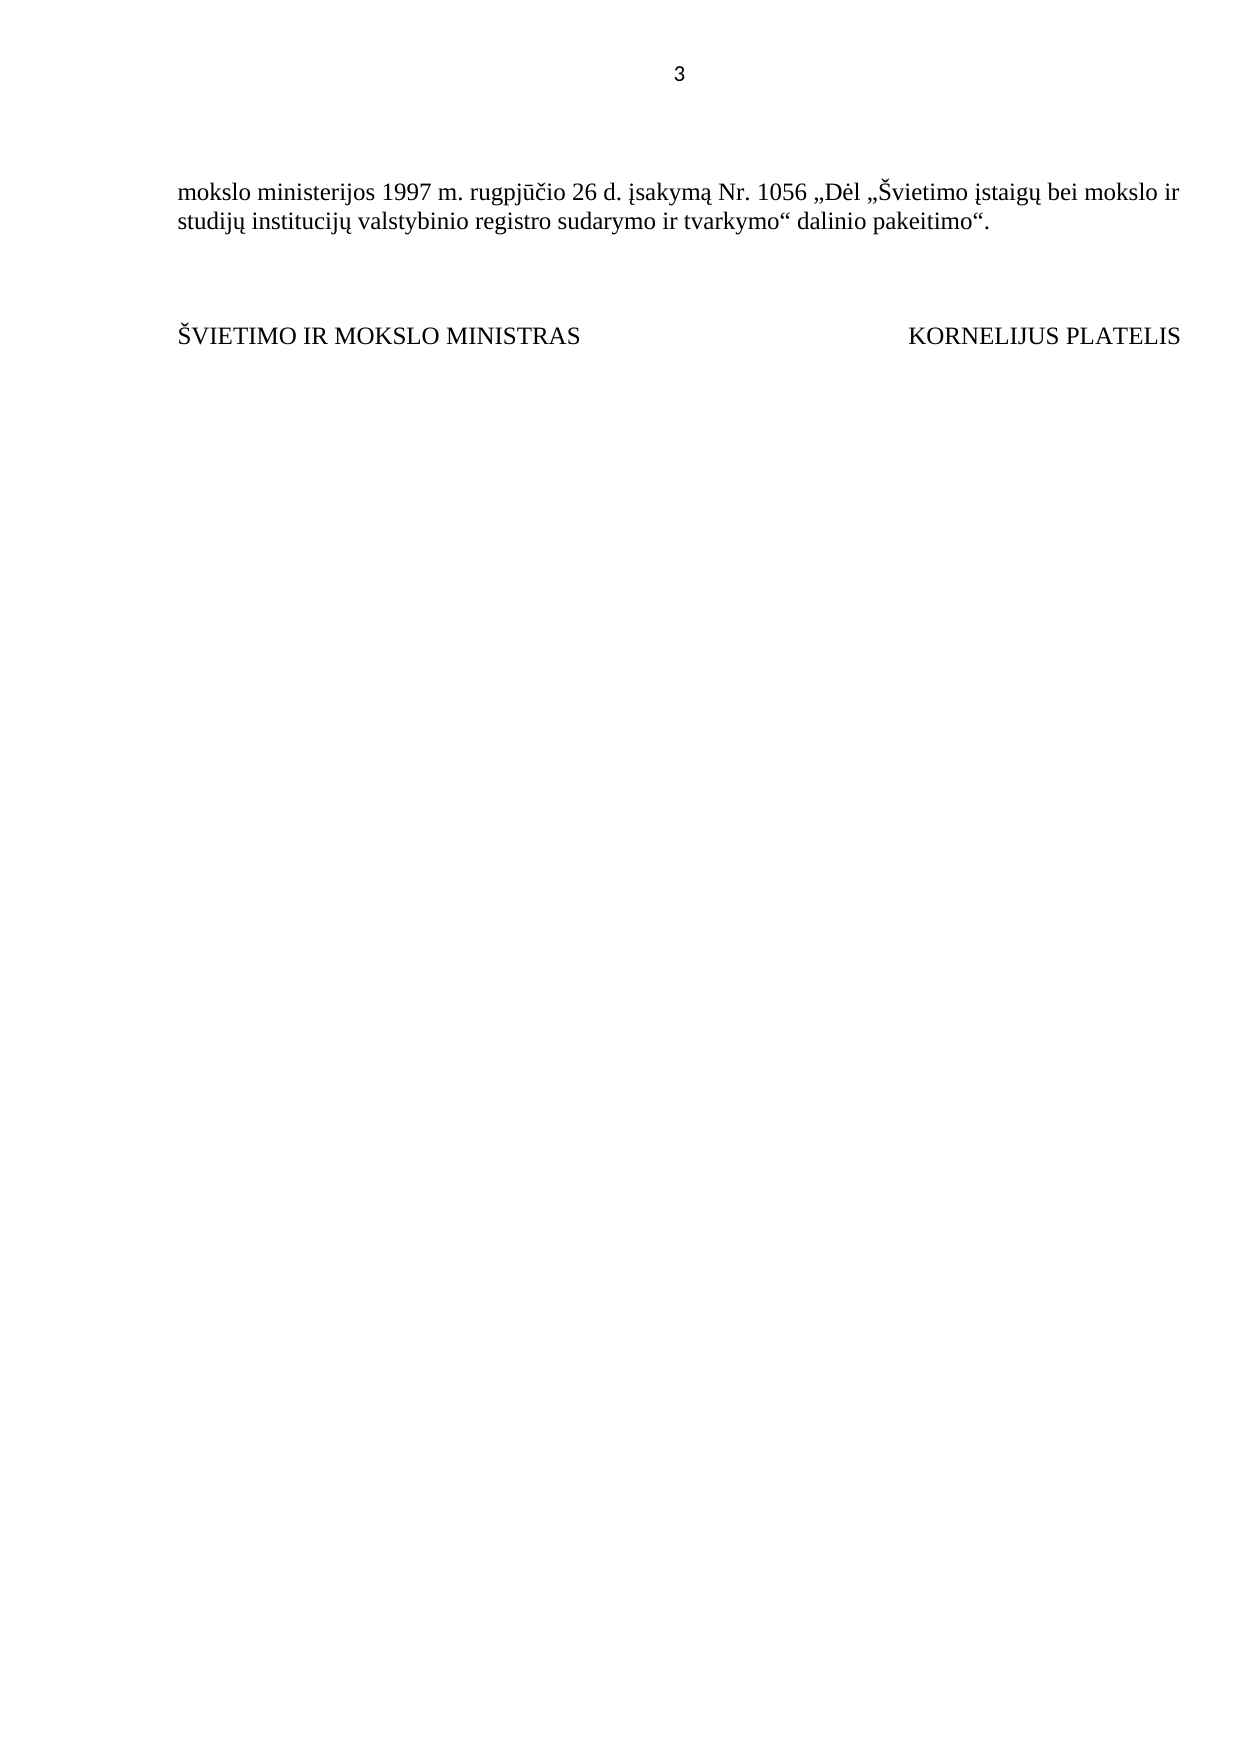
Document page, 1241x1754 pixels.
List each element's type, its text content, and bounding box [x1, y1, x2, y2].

text ŠVIETIMO IR MOKSLO MINISTRAS KORNELIJUS PLATELIS [177, 321, 1181, 350]
text mokslo ministerijos 1997 m. rugpjūčio 26 d. įsakymą Nr. 1056 „Dėl „Švietimo įstaigų bei mokslo ir studijų institucijų valstybinio registro sudarymo ir tvarkymo“ dalinio pakeitimo“. [177, 177, 1181, 235]
